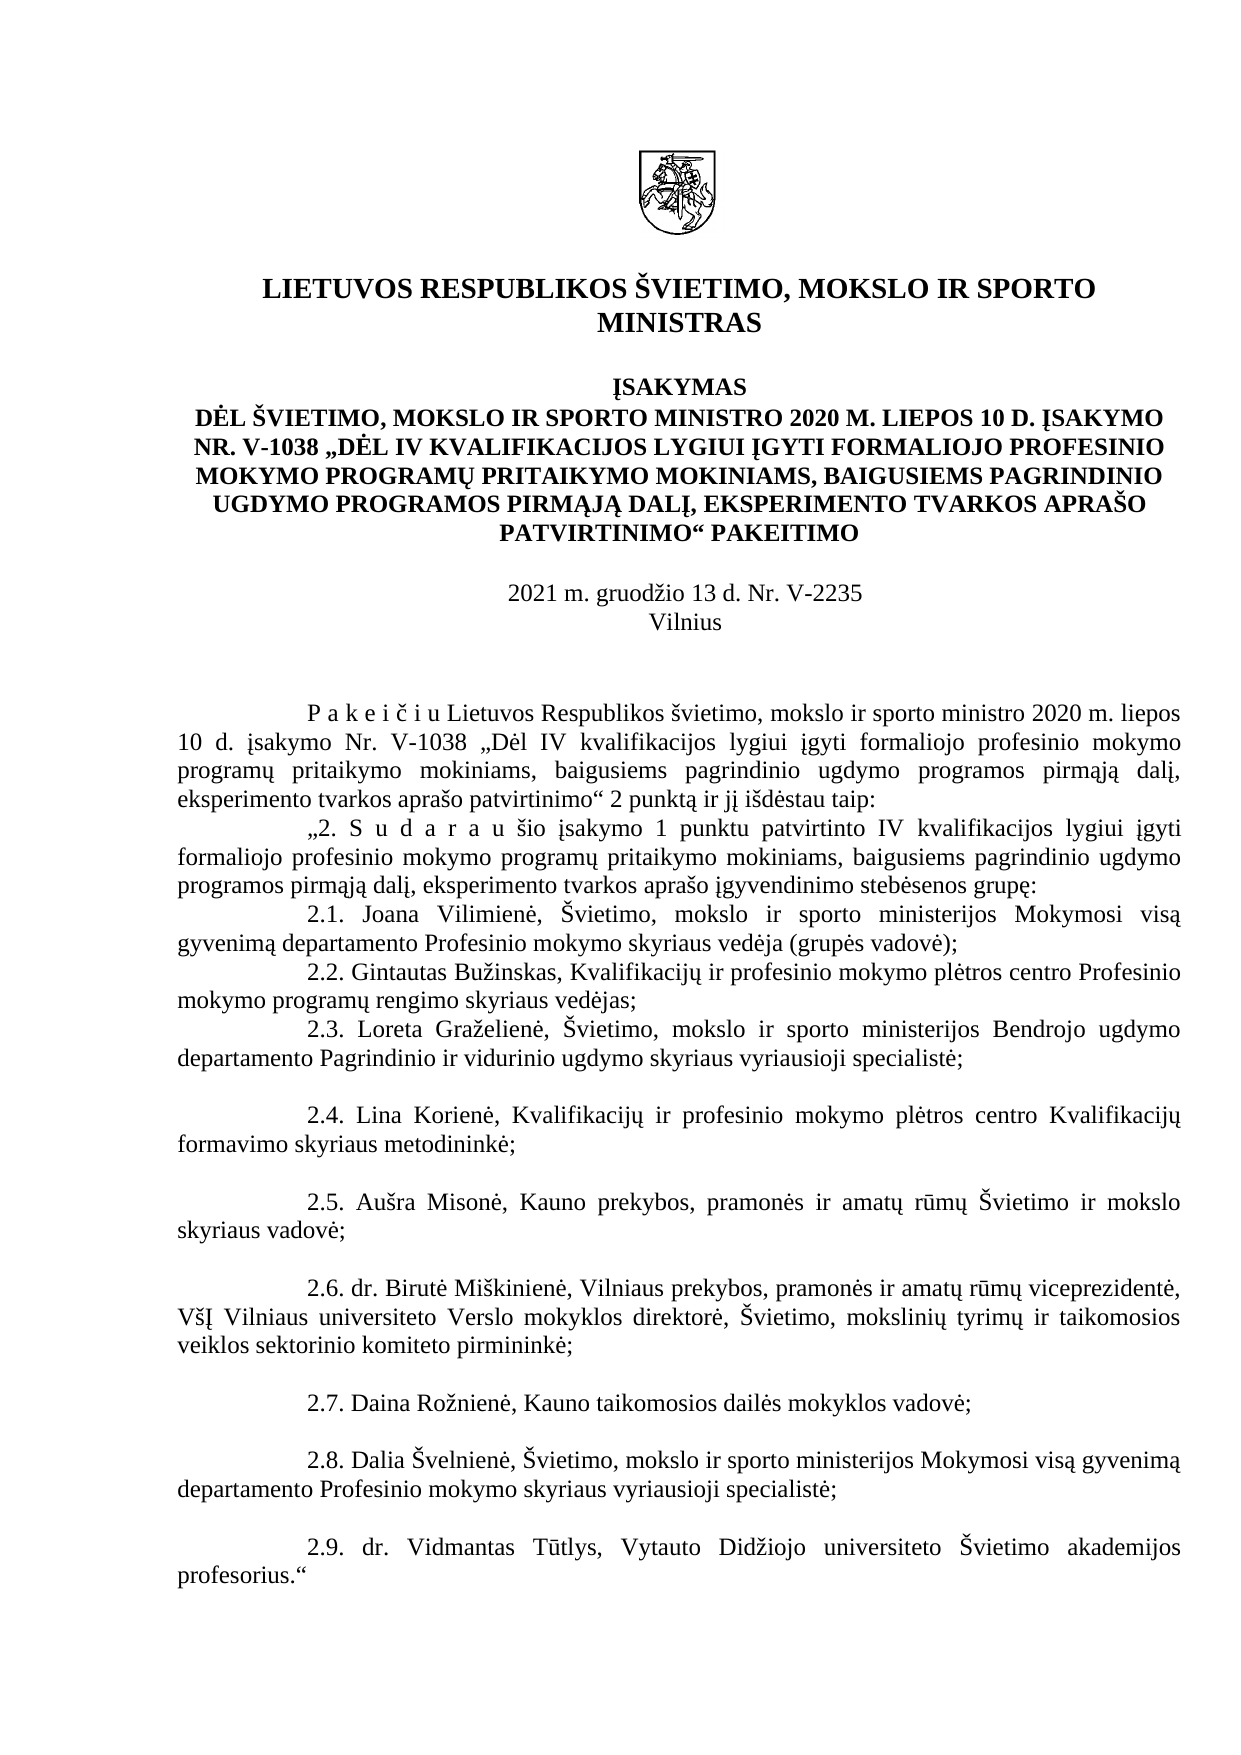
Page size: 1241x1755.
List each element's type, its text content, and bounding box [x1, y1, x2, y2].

text 2.1. Joana Vilimienė, Švietimo, mokslo ir sporto ministerijos Mokymosi visą gyvenimą departamento Profesinio mokymo skyriaus vedėja (grupės vadovė); [177, 899, 1182, 957]
text 2.9. dr. Vidmantas Tūtlys, Vytauto Didžiojo universiteto Švietimo akademijos profesorius.“ [177, 1532, 1182, 1589]
text ĮSAKYMAS [177, 372, 1182, 401]
text 2.2. Gintautas Bužinskas, Kvalifikacijų ir profesinio mokymo plėtros centro Profesinio mokymo programų rengimo skyriaus vedėjas; [177, 957, 1182, 1014]
text 2.5. Aušra Misonė, Kauno prekybos, pramonės ir amatų rūmų Švietimo ir mokslo skyriaus vadovė; [177, 1187, 1182, 1244]
subtitle 2021 m. gruodžio 13 d. Nr. V-2235 [188, 578, 1182, 607]
text 2.7. Daina Rožnienė, Kauno taikomosios dailės mokyklos vadovė; [177, 1388, 1182, 1417]
text „2. S u d a r a u šio įsakymo 1 punktu patvirtinto IV kvalifikacijos lygiui įgyti formaliojo profesinio mokymo programų pritaikymo mokiniams, baigusiems pagrindinio ugdymo programos pirmąją dalį, eksperimento tvarkos aprašo įgyvendinimo stebėsenos grupę: [177, 813, 1182, 899]
text 2.3. Loreta Graželienė, Švietimo, mokslo ir sporto ministerijos Bendrojo ugdymo departamento Pagrindinio ir vidurinio ugdymo skyriaus vyriausioji specialistė; [177, 1014, 1182, 1072]
text Vilnius [188, 607, 1182, 636]
text 2.6. dr. Birutė Miškinienė, Vilniaus prekybos, pramonės ir amatų rūmų viceprezidentė, VšĮ Vilniaus universiteto Verslo mokyklos direktorė, Švietimo, mokslinių tyrimų ir taikomosios veiklos sektorinio komiteto pirmininkė; [177, 1273, 1182, 1359]
text P a k e i č i u Lietuvos Respublikos švietimo, mokslo ir sporto ministro 2020 m. liepos 10 d. įsakymo Nr. V-1038 „Dėl IV kvalifikacijos lygiui įgyti formaliojo profesinio mokymo programų pritaikymo mokiniams, baigusiems pagrindinio ugdymo programos pirmąją dalį, eksperimento tvarkos aprašo patvirtinimo“ 2 punktą ir jį išdėstau taip: [177, 698, 1182, 813]
text 2.8. Dalia Švelnienė, Švietimo, mokslo ir sporto ministerijos Mokymosi visą gyvenimą departamento Profesinio mokymo skyriaus vyriausioji specialistė; [177, 1445, 1182, 1503]
text DĖL ŠVIETIMO, MOKSLO IR SPORTO MINISTRO 2020 M. LIEPOS 10 D. ĮSAKYMO NR. V-1038 „DĖL IV KVALIFIKACIJOS LYGIUI ĮGYTI FORMALIOJO PROFESINIO MOKYMO PROGRAMŲ PRITAIKYMO MOKINIAMS, BAIGUSIEMS PAGRINDINIO UGDYMO PROGRAMOS PIRMĄJĄ DALĮ, eksperimento TVARKOS aprašo patvirtinimo“ PAKEITIMO [177, 403, 1182, 547]
text LIETUVOS RESPUBLIKOS ŠVIETIMO, MOKSLO IR SPORTO MINISTRAS [177, 271, 1182, 338]
text 2.4. Lina Korienė, Kvalifikacijų ir profesinio mokymo plėtros centro Kvalifikacijų formavimo skyriaus metodininkė; [177, 1100, 1182, 1158]
